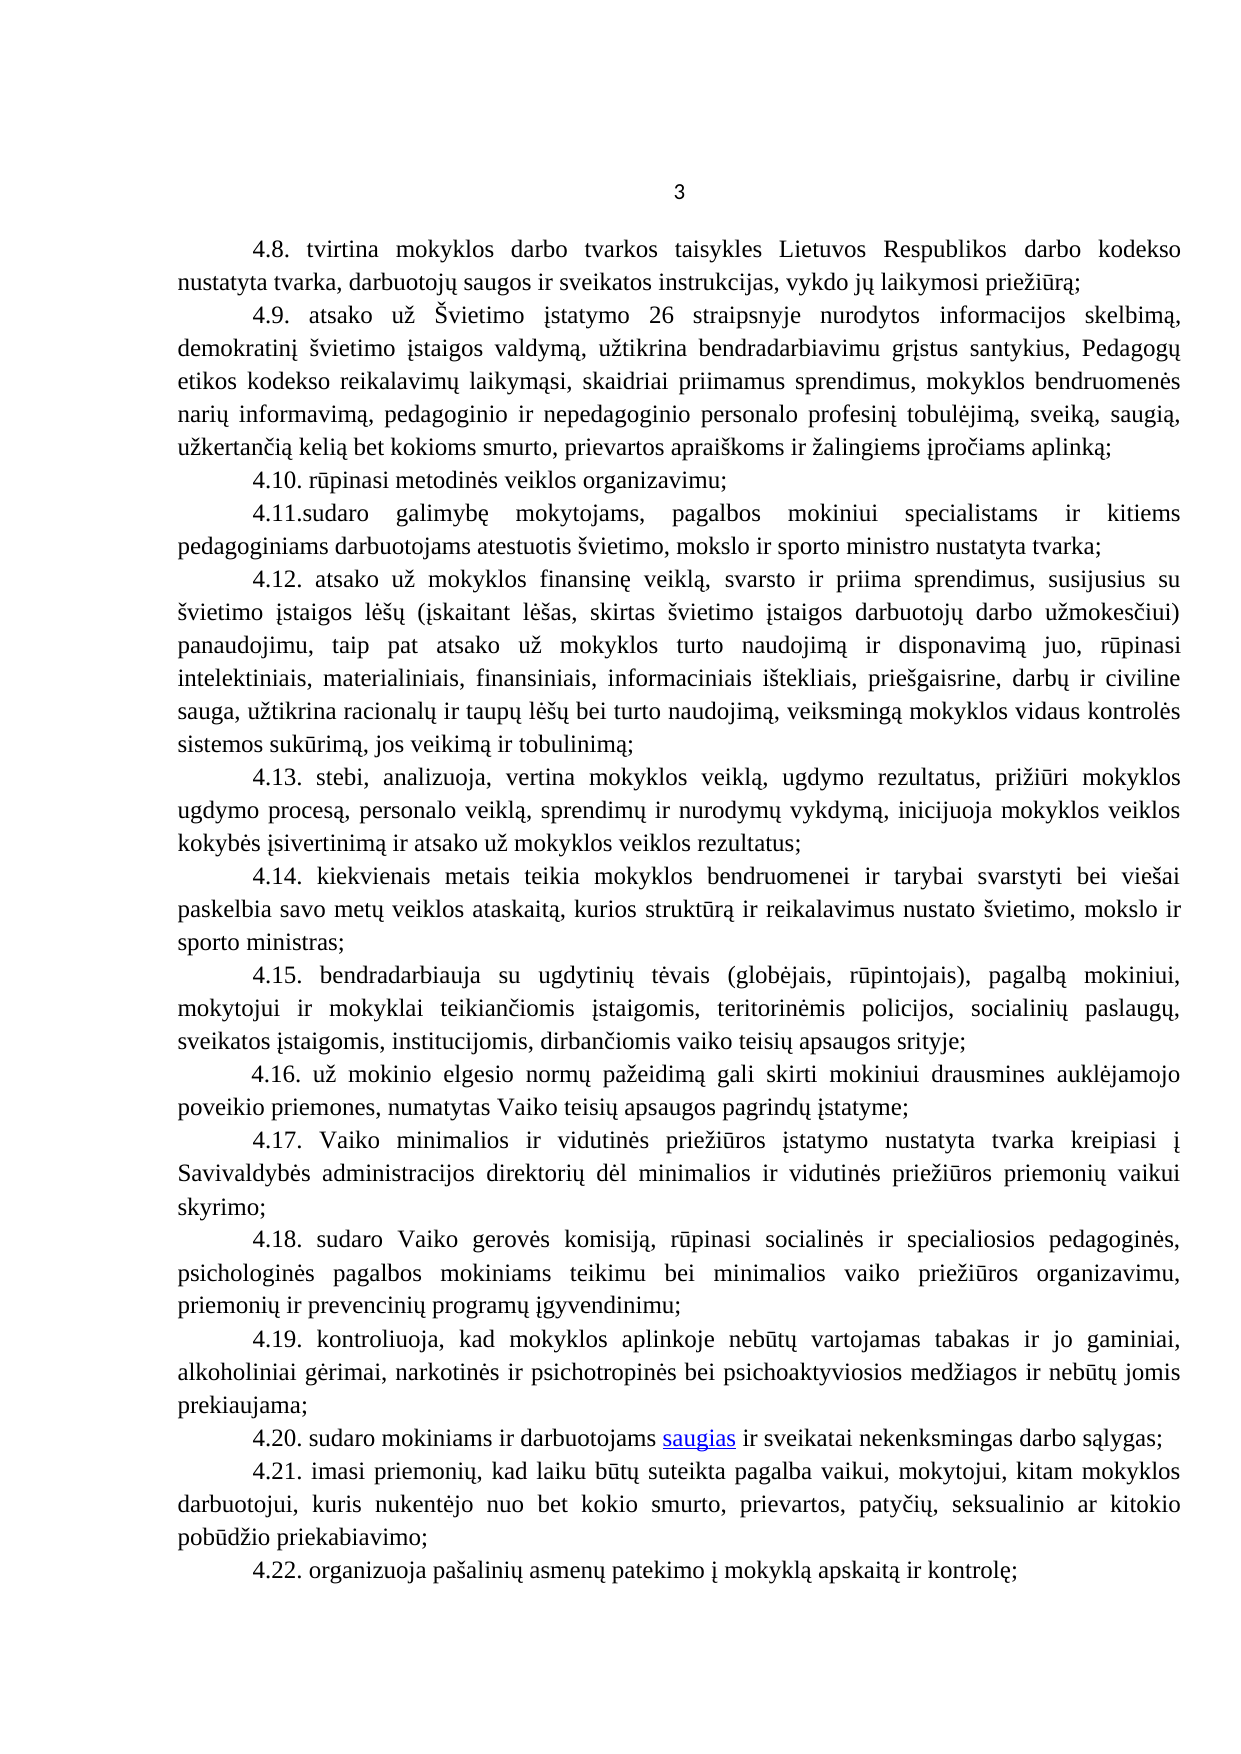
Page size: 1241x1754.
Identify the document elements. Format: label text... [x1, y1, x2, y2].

text 4.12. atsako už mokyklos finansinę veiklą, svarsto ir priima sprendimus, susijusius su švietimo įstaigos lėšų (įskaitant lėšas, skirtas švietimo įstaigos darbuotojų darbo užmokesčiui) panaudojimu, taip pat atsako už mokyklos turto naudojimą ir disponavimą juo, rūpinasi intelektiniais, materialiniais, finansiniais, informaciniais ištekliais, priešgaisrine, darbų ir civiline sauga, užtikrina racionalų ir taupų lėšų bei turto naudojimą, veiksmingą mokyklos vidaus kontrolės sistemos sukūrimą, jos veikimą ir tobulinimą; [177, 564, 1181, 758]
text 4.8. tvirtina mokyklos darbo tvarkos taisykles Lietuvos Respublikos darbo kodekso nustatyta tvarka, darbuotojų saugos ir sveikatos instrukcijas, vykdo jų laikymosi priežiūrą; [177, 234, 1181, 296]
text 4.14. kiekvienais metais teikia mokyklos bendruomenei ir tarybai svarstyti bei viešai paskelbia savo metų veiklos ataskaitą, kurios struktūrą ir reikalavimus nustato švietimo, mokslo ir sporto ministras; [177, 861, 1181, 956]
text 4.19. kontroliuoja, kad mokyklos aplinkoje nebūtų vartojamas tabakas ir jo gaminiai, alkoholiniai gėrimai, narkotinės ir psichotropinės bei psichoaktyviosios medžiagos ir nebūtų jomis prekiaujama; [177, 1324, 1181, 1418]
text 4.16. už mokinio elgesio normų pažeidimą gali skirti mokiniui drausmines auklėjamojo poveikio priemones, numatytas Vaiko teisių apsaugos pagrindų įstatyme; [177, 1059, 1181, 1121]
text 4.20. sudaro mokiniams ir darbuotojams saugias ir sveikatai nekenksmingas darbo sąlygas; [177, 1423, 1181, 1451]
text 4.9. atsako už Švietimo įstatymo 26 straipsnyje nurodytos informacijos skelbimą, demokratinį švietimo įstaigos valdymą, užtikrina bendradarbiavimu grįstus santykius, Pedagogų etikos kodekso reikalavimų laikymąsi, skaidriai priimamus sprendimus, mokyklos bendruomenės narių informavimą, pedagoginio ir nepedagoginio personalo profesinį tobulėjimą, sveiką, saugią, užkertančią kelią bet kokioms smurto, prievartos apraiškoms ir žalingiems įpročiams aplinką; [177, 300, 1181, 461]
text 4.10. rūpinasi metodinės veiklos organizavimu; [177, 465, 1181, 494]
text 4.21. imasi priemonių, kad laiku būtų suteikta pagalba vaikui, mokytojui, kitam mokyklos darbuotojui, kuris nukentėjo nuo bet kokio smurto, prievartos, patyčių, seksualinio ar kitokio pobūdžio priekabiavimo; [177, 1456, 1181, 1551]
text 4.13. stebi, analizuoja, vertina mokyklos veiklą, ugdymo rezultatus, prižiūri mokyklos ugdymo procesą, personalo veiklą, sprendimų ir nurodymų vykdymą, inicijuoja mokyklos veiklos kokybės įsivertinimą ir atsako už mokyklos veiklos rezultatus; [177, 762, 1181, 857]
text 4.17. Vaiko minimalios ir vidutinės priežiūros įstatymo nustatyta tvarka kreipiasi į Savivaldybės administracijos direktorių dėl minimalios ir vidutinės priežiūros priemonių vaikui skyrimo; [177, 1126, 1181, 1220]
text 4.15. bendradarbiauja su ugdytinių tėvais (globėjais, rūpintojais), pagalbą mokiniui, mokytojui ir mokyklai teikiančiomis įstaigomis, teritorinėmis policijos, socialinių paslaugų, sveikatos įstaigomis, institucijomis, dirbančiomis vaiko teisių apsaugos srityje; [177, 960, 1181, 1055]
text 4.22. organizuoja pašalinių asmenų patekimo į mokyklą apskaitą ir kontrolę; [177, 1555, 1181, 1583]
text 4.11.sudaro galimybę mokytojams, pagalbos mokiniui specialistams ir kitiems pedagoginiams darbuotojams atestuotis švietimo, mokslo ir sporto ministro nustatyta tvarka; [177, 498, 1181, 560]
text 4.18. sudaro Vaiko gerovės komisiją, rūpinasi socialinės ir specialiosios pedagoginės, psichologinės pagalbos mokiniams teikimu bei minimalios vaiko priežiūros organizavimu, priemonių ir prevencinių programų įgyvendinimu; [177, 1224, 1181, 1319]
